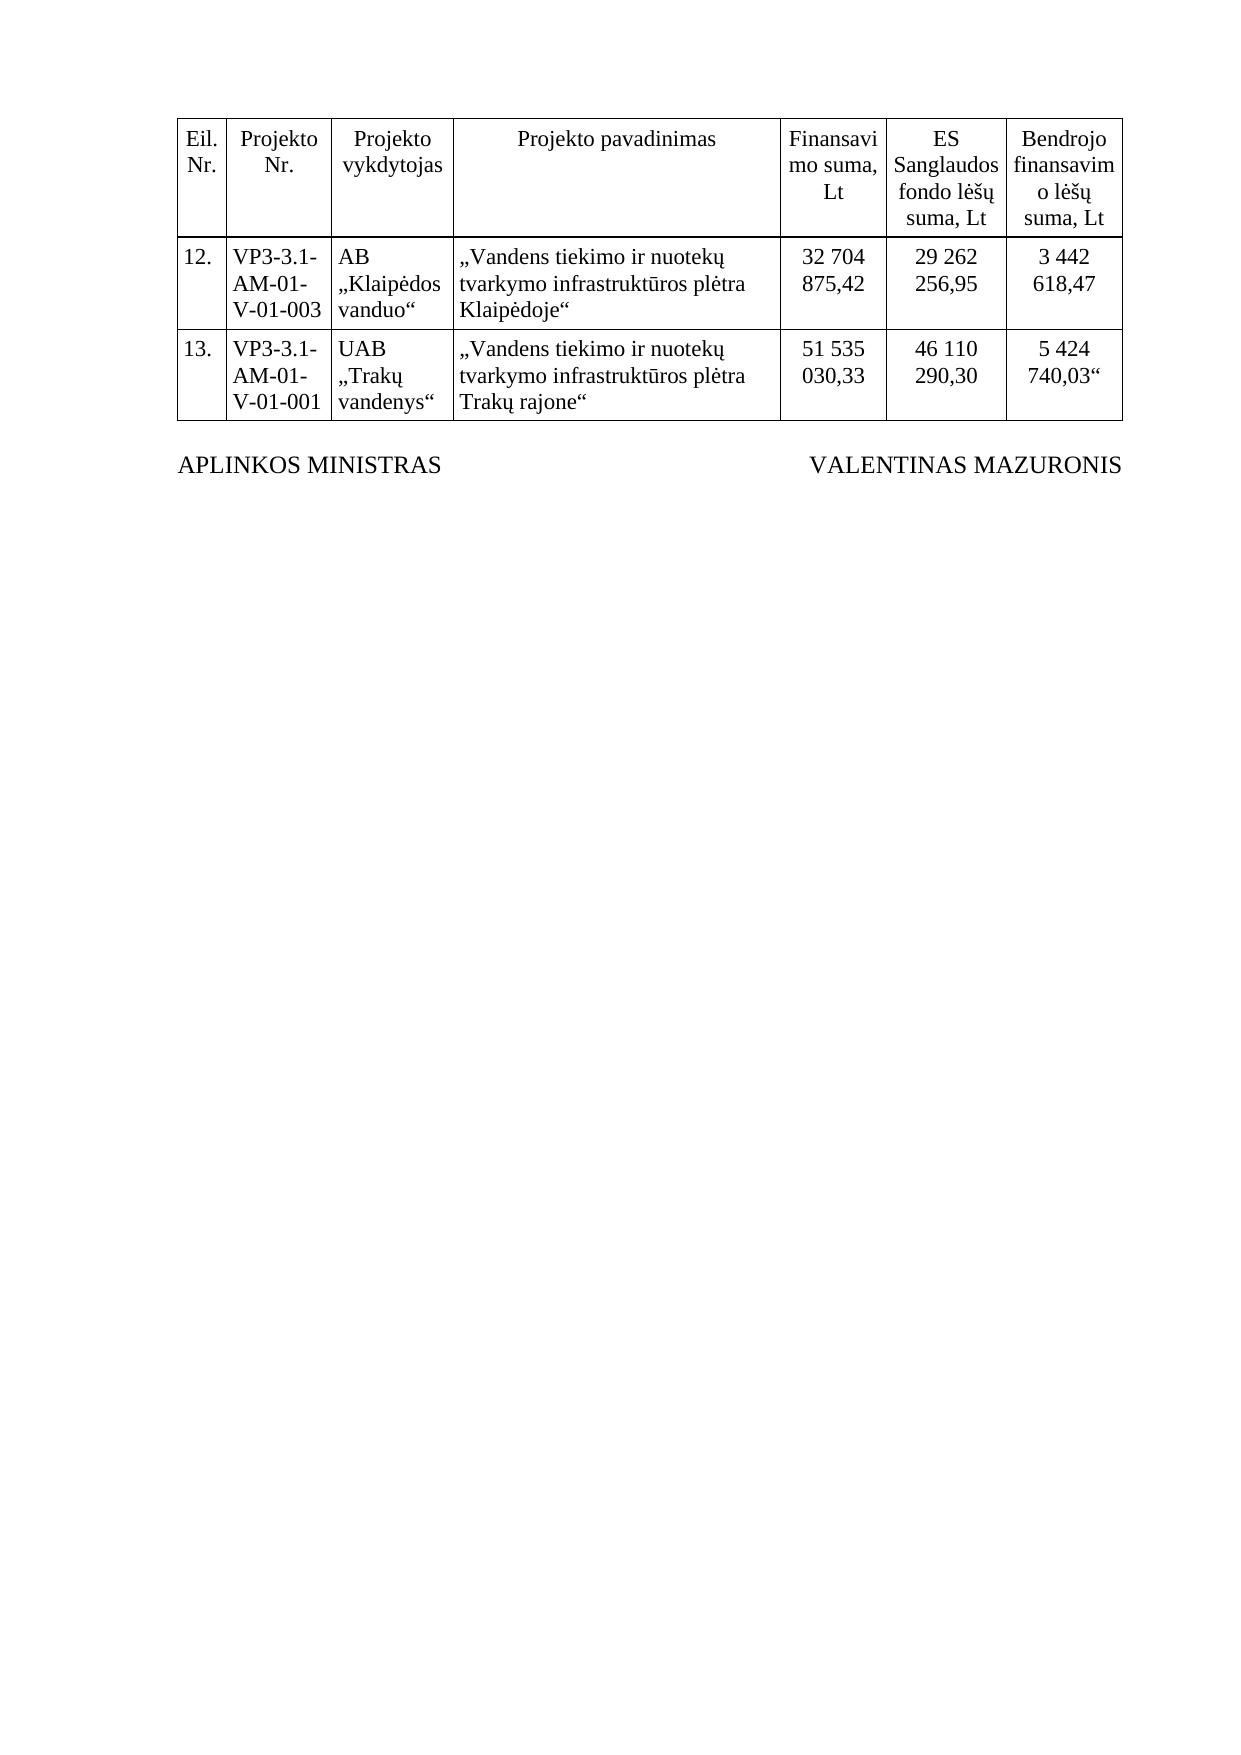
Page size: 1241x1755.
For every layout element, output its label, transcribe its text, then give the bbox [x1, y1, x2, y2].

table_header ES Sanglaudos fondo lėšų suma, Lt [887, 119, 1006, 236]
table_cell 46 110 290,30 [887, 330, 1006, 420]
table_header Bendrojo finansavimo lėšų suma, Lt [1007, 119, 1122, 236]
table_header Projekto Nr. [227, 119, 331, 236]
table_header Eil. Nr. [178, 119, 226, 236]
table_cell 32 704 875,42 [781, 238, 886, 328]
table_cell VP3-3.1-AM-01-V-01-001 [227, 330, 331, 420]
table_cell 29 262 256,95 [887, 238, 1006, 328]
table_cell 51 535 030,33 [781, 330, 886, 420]
table_cell 5 424 740,03“ [1007, 330, 1122, 420]
table_cell VP3-3.1-AM-01-V-01-003 [227, 238, 331, 328]
text Aplinkos ministras Valentinas Mazuronis [177, 450, 1122, 479]
table_cell „Vandens tiekimo ir nuotekų tvarkymo infrastruktūros plėtra Klaipėdoje“ [454, 238, 780, 328]
table_header Finansavimo suma, Lt [781, 119, 886, 236]
table_cell 3 442 618,47 [1007, 238, 1122, 328]
table_cell UAB „Trakų vandenys“ [332, 330, 453, 420]
table_cell 12. [178, 238, 226, 328]
table_header Projekto pavadinimas [454, 119, 780, 236]
table_cell 13. [178, 330, 226, 420]
table_cell „Vandens tiekimo ir nuotekų tvarkymo infrastruktūros plėtra Trakų rajone“ [454, 330, 780, 420]
table_header Projekto vykdytojas [332, 119, 453, 236]
table_cell AB „Klaipėdos vanduo“ [332, 238, 453, 328]
